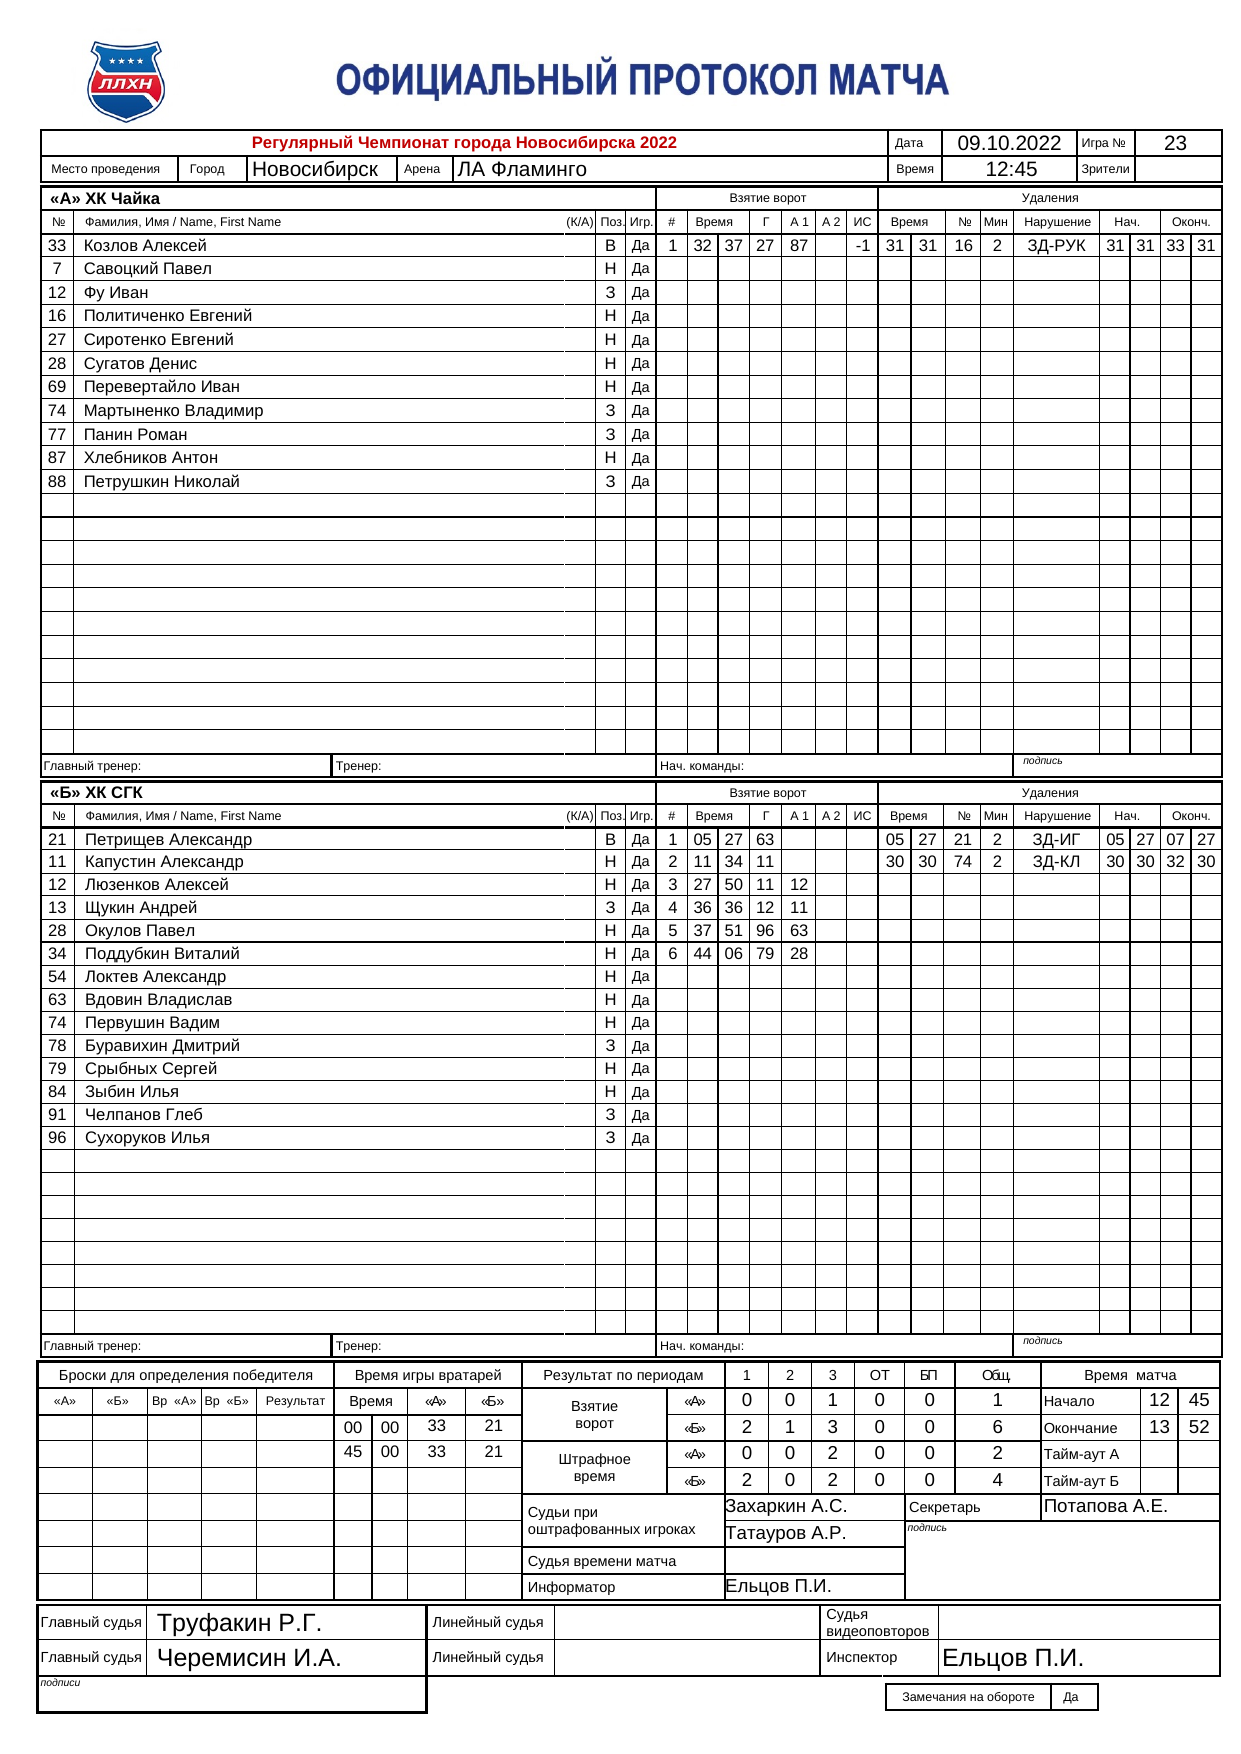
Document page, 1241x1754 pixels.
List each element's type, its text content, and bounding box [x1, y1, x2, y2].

table_cell Нач. команды: [657, 755, 1012, 776]
table_cell Главный судья [39, 1606, 146, 1639]
table_cell [981, 966, 1013, 987]
table_cell Зрители [1078, 157, 1134, 181]
table_cell [750, 730, 781, 753]
table_cell [1192, 257, 1221, 280]
table_cell [39, 1521, 92, 1546]
table_cell [1161, 943, 1190, 964]
table_cell [335, 1521, 371, 1546]
table_cell [816, 989, 846, 1011]
table_cell Черемисин И.А. [147, 1640, 425, 1675]
table_cell [944, 1012, 980, 1033]
table_cell Мин [981, 805, 1013, 826]
table_cell З [596, 281, 625, 303]
table_cell [408, 1494, 465, 1520]
table_cell [912, 305, 945, 327]
table_cell [257, 1547, 333, 1573]
table_cell [657, 305, 687, 327]
table_cell [981, 281, 1013, 303]
table_cell [782, 281, 815, 303]
table_cell [1131, 541, 1160, 564]
table_header Да [1052, 1685, 1097, 1709]
table_header 3 [812, 1363, 854, 1387]
table_cell 05 [1100, 829, 1129, 849]
table_cell [816, 1288, 846, 1310]
table_cell [1131, 281, 1160, 303]
table_cell Да [626, 328, 655, 351]
table_cell [148, 1441, 201, 1467]
table_cell 30 [1131, 850, 1160, 872]
table_cell [688, 683, 717, 706]
table_cell [596, 1150, 625, 1172]
table_cell [946, 376, 980, 398]
table_cell [657, 376, 687, 398]
table_cell [944, 896, 980, 918]
table_cell [879, 1288, 910, 1310]
table_cell Да [626, 281, 655, 303]
table_cell [1131, 707, 1160, 729]
table_cell 13 [42, 896, 74, 918]
table_cell [816, 730, 846, 753]
table_cell [719, 612, 749, 634]
table_cell 33 [1161, 235, 1190, 256]
table_cell [42, 707, 73, 729]
table_cell [688, 376, 717, 398]
table_cell [879, 730, 910, 753]
table_cell [626, 565, 655, 587]
table_cell [657, 446, 687, 469]
table_cell [596, 1173, 625, 1195]
table_cell [1100, 328, 1129, 351]
table_cell [1014, 470, 1099, 493]
table_cell [726, 1548, 904, 1573]
table_cell 33 [408, 1416, 465, 1440]
table_cell [75, 1265, 564, 1287]
table_cell [981, 352, 1013, 374]
table_cell [1014, 1288, 1099, 1310]
table_cell [688, 1219, 717, 1241]
table_cell [1014, 1104, 1099, 1126]
table_cell [1131, 1219, 1160, 1241]
table_cell [1192, 896, 1221, 918]
table_cell 2 [981, 829, 1013, 849]
table_cell [912, 612, 945, 634]
table_cell Результат [257, 1389, 333, 1413]
table_cell [1136, 157, 1221, 181]
table_cell [657, 541, 687, 564]
table_cell [657, 470, 687, 493]
table_cell Время [879, 211, 945, 233]
table_cell [42, 612, 73, 634]
table_cell [1131, 1173, 1160, 1195]
table_cell [847, 399, 877, 422]
table_cell Да [626, 352, 655, 374]
table_cell [719, 1311, 749, 1333]
table_cell [626, 1265, 655, 1287]
table_cell [148, 1468, 201, 1493]
table_cell [688, 565, 717, 587]
table_cell [1192, 943, 1221, 964]
table_cell [879, 943, 910, 964]
table_cell [1192, 1035, 1221, 1057]
table_cell [373, 1521, 407, 1546]
table_cell [657, 1288, 687, 1310]
table_cell [1100, 1242, 1129, 1264]
table_cell 3 [657, 874, 687, 895]
table_cell [1192, 707, 1221, 729]
table_cell [750, 1127, 781, 1149]
table_cell [93, 1494, 147, 1520]
table_cell [981, 730, 1013, 753]
table_cell [816, 328, 846, 351]
table_cell [1100, 1035, 1129, 1057]
table_cell [816, 874, 846, 895]
table_cell [879, 588, 910, 611]
table_cell 12:45 [943, 157, 1076, 181]
table_cell Поз. [596, 805, 625, 826]
table_cell [1192, 588, 1221, 611]
table_cell [944, 1265, 980, 1287]
table_cell Зыбин Илья [75, 1081, 564, 1103]
table_cell [657, 683, 687, 706]
table_cell [1014, 1127, 1099, 1149]
table_cell [1192, 636, 1221, 658]
table_cell [1161, 446, 1190, 469]
table_cell [782, 399, 815, 422]
table_cell [1131, 376, 1160, 398]
table_cell [657, 1265, 687, 1287]
table_cell [816, 1219, 846, 1241]
table_cell [782, 1288, 815, 1310]
table_cell 21 [466, 1441, 521, 1467]
table_cell [688, 989, 717, 1011]
table_cell [719, 989, 749, 1011]
table_cell [750, 281, 781, 303]
table_cell [626, 518, 655, 540]
table_cell [1014, 305, 1099, 327]
table_cell [1131, 1058, 1160, 1079]
table_cell 0 [855, 1442, 904, 1467]
table_cell [1192, 1127, 1221, 1149]
table_cell [719, 966, 749, 987]
table_cell [750, 588, 781, 611]
table_header Игра № [1078, 131, 1134, 155]
table_cell [626, 1311, 655, 1333]
table_cell Вр «Б» [202, 1389, 256, 1413]
table_cell [565, 966, 595, 987]
table_cell [912, 376, 945, 398]
table_cell [565, 1173, 595, 1195]
table_cell [335, 1547, 371, 1573]
table_cell [912, 1127, 943, 1149]
table_cell (К/А) [565, 211, 595, 233]
table_cell [912, 541, 945, 564]
table_header Броски для определения победителя [39, 1363, 333, 1387]
table_cell 2 [981, 850, 1013, 872]
table_cell [75, 1150, 564, 1172]
table_cell 31 [1100, 235, 1129, 256]
table_cell [816, 1196, 846, 1218]
table_cell 0 [905, 1415, 954, 1440]
table_cell 11 [750, 874, 781, 895]
table_cell [1131, 257, 1160, 280]
table_cell [565, 1127, 595, 1149]
table_cell [1179, 1468, 1219, 1493]
table_cell 33 [408, 1441, 465, 1467]
table_cell [750, 541, 781, 564]
table_cell [816, 352, 846, 374]
table_cell [719, 328, 749, 351]
table_cell [1161, 423, 1190, 445]
table_cell [626, 1242, 655, 1264]
table_cell [847, 1219, 877, 1241]
table_cell [688, 1127, 717, 1149]
table_cell [847, 305, 877, 327]
table_cell [719, 352, 749, 374]
table_cell [879, 494, 910, 516]
table_cell 44 [688, 943, 717, 964]
table_cell [719, 730, 749, 753]
table_cell 16 [42, 305, 73, 327]
table_cell [981, 612, 1013, 634]
table_cell [565, 1104, 595, 1126]
table_cell [1131, 1035, 1160, 1057]
table_cell [1100, 376, 1129, 398]
table_cell 0 [855, 1389, 904, 1413]
table_cell А 2 [816, 211, 846, 233]
table_cell [1161, 1173, 1190, 1195]
table_cell [816, 588, 846, 611]
table_cell [657, 1058, 687, 1079]
table_cell [1014, 1035, 1099, 1057]
table_cell Тайм-аут А [1042, 1441, 1140, 1467]
table_cell [74, 636, 564, 658]
table_cell [879, 966, 910, 987]
table_cell [657, 1242, 687, 1264]
table_cell [750, 352, 781, 374]
table_cell [847, 1104, 877, 1126]
table_cell [565, 328, 595, 351]
table_cell [1192, 494, 1221, 516]
table_cell [879, 989, 910, 1011]
table_cell 0 [769, 1442, 811, 1467]
table_cell 88 [42, 470, 73, 493]
table_cell [912, 518, 945, 540]
table_cell З [596, 1127, 625, 1149]
table_cell [782, 1104, 815, 1126]
table_cell «Б» [668, 1415, 724, 1440]
table_cell [750, 494, 781, 516]
table_cell [912, 920, 943, 941]
table_cell Н [596, 257, 625, 280]
table_cell [912, 1058, 943, 1079]
table_cell «А» [668, 1389, 724, 1413]
table_cell [596, 707, 625, 729]
table_cell [944, 874, 980, 895]
table_cell [93, 1441, 147, 1467]
table_header Время игры вратарей [335, 1363, 521, 1387]
table_cell 7 [42, 257, 73, 280]
table_cell [816, 850, 846, 872]
table_cell В [596, 235, 625, 256]
table_cell [74, 588, 564, 611]
table_cell [944, 1150, 980, 1172]
table_cell [946, 305, 980, 327]
table_cell Люзенков Алексей [75, 874, 564, 895]
table_cell [408, 1468, 465, 1493]
table_cell [1100, 352, 1129, 374]
table_cell [657, 494, 687, 516]
table_cell [1131, 1012, 1160, 1033]
table_cell [912, 943, 943, 964]
table_cell [944, 966, 980, 987]
table_cell [1014, 636, 1099, 658]
table_cell [946, 399, 980, 422]
table_cell [981, 328, 1013, 351]
table_cell [626, 1173, 655, 1195]
table_cell Вдовин Владислав [75, 989, 564, 1011]
table_cell [981, 636, 1013, 658]
table_cell Ельцов П.И. [939, 1640, 1219, 1675]
table_cell [1161, 1058, 1190, 1079]
table_cell [257, 1468, 333, 1493]
table_cell [74, 541, 564, 564]
table_cell [1131, 1196, 1160, 1218]
table_cell [688, 1311, 717, 1333]
table_cell [1100, 1265, 1129, 1287]
table_cell [257, 1521, 333, 1546]
table_cell [946, 494, 980, 516]
table_cell Да [626, 989, 655, 1011]
table_cell Буравихин Дмитрий [75, 1035, 564, 1057]
table_cell Мин [981, 211, 1013, 233]
table_header 09.10.2022 [943, 131, 1076, 155]
table_cell [657, 328, 687, 351]
table_cell [466, 1494, 521, 1520]
table_cell 12 [1141, 1389, 1177, 1413]
table_cell [1014, 1311, 1099, 1333]
table_cell [946, 281, 980, 303]
table_cell 27 [688, 874, 717, 895]
table_cell [912, 874, 943, 895]
table_cell «А» [408, 1389, 465, 1413]
table_cell [688, 1265, 717, 1287]
table_cell [1014, 1219, 1099, 1241]
table_cell Козлов Алексей [74, 235, 564, 256]
table_header Общ. [956, 1363, 1040, 1387]
table_cell [782, 730, 815, 753]
table_cell 11 [782, 896, 815, 918]
table_cell [981, 1265, 1013, 1287]
table_cell Хлебников Антон [74, 446, 564, 469]
table_cell Да [626, 1104, 655, 1126]
table_cell Да [626, 943, 655, 964]
table_cell [1131, 328, 1160, 351]
table_cell [816, 920, 846, 941]
table_cell [1192, 1150, 1221, 1172]
table_cell [719, 423, 749, 445]
table_cell Фамилия, Имя / Name, First Name [75, 805, 565, 826]
table_cell [847, 352, 877, 374]
table_cell Да [626, 966, 655, 987]
table_cell [565, 707, 595, 729]
table_cell подпись [1014, 755, 1221, 776]
table_cell [847, 896, 877, 918]
table_cell [1014, 376, 1099, 398]
table_cell [946, 730, 980, 753]
table_cell [1161, 896, 1190, 918]
table_cell [847, 920, 877, 941]
table_cell [782, 376, 815, 398]
table_cell Татауров А.Р. [726, 1521, 904, 1546]
table_cell [42, 1311, 74, 1333]
table_cell [847, 989, 877, 1011]
table_cell [1161, 352, 1190, 374]
table_cell [750, 966, 781, 987]
table_cell [1100, 494, 1129, 516]
table_cell [74, 518, 564, 540]
table_cell [782, 1219, 815, 1241]
table_cell [565, 730, 595, 753]
table_cell [657, 1081, 687, 1103]
table_cell [466, 1574, 521, 1599]
table_cell [1100, 1058, 1129, 1079]
table_cell [565, 850, 595, 872]
table_cell [1014, 399, 1099, 422]
table_cell Да [626, 829, 655, 849]
table_cell [596, 1311, 625, 1333]
table_cell [657, 423, 687, 445]
table_cell [42, 1173, 74, 1195]
table_cell [719, 1242, 749, 1264]
table_cell [202, 1416, 256, 1440]
table_cell З [596, 1104, 625, 1126]
table_cell [750, 470, 781, 493]
table_cell [1014, 612, 1099, 634]
table_cell [428, 1677, 882, 1711]
table_cell [688, 730, 717, 753]
table_cell [750, 328, 781, 351]
table_cell [688, 588, 717, 611]
table_cell [1131, 1265, 1160, 1287]
table_cell [750, 707, 781, 729]
table_cell [912, 1035, 943, 1057]
table_cell Да [626, 920, 655, 941]
table_cell [1100, 1196, 1129, 1218]
table_cell [565, 1196, 595, 1218]
table_cell [1192, 1104, 1221, 1126]
table_cell [981, 399, 1013, 422]
table_cell [981, 423, 1013, 445]
table_cell 21 [466, 1416, 521, 1440]
table_cell 0 [905, 1442, 954, 1467]
table_cell [1161, 328, 1190, 351]
table_cell Оконч. [1161, 805, 1221, 826]
table_cell [912, 683, 945, 706]
table_cell [555, 1606, 819, 1639]
table_cell 27 [750, 235, 781, 256]
table_cell [981, 1104, 1013, 1126]
table_cell [408, 1574, 465, 1599]
table_cell Н [596, 1081, 625, 1103]
table_cell Время [335, 1389, 407, 1413]
table_cell [74, 494, 564, 516]
table_cell [750, 518, 781, 540]
table_cell [782, 989, 815, 1011]
table_cell [626, 1288, 655, 1310]
table_cell [657, 636, 687, 658]
table_cell [1192, 989, 1221, 1011]
table_cell [750, 1173, 781, 1195]
table_cell [626, 707, 655, 729]
table_cell Н [596, 446, 625, 469]
table_cell [719, 683, 749, 706]
table_cell 87 [42, 446, 73, 469]
table_cell [912, 257, 945, 280]
table_cell [981, 1127, 1013, 1149]
table_cell [1100, 1012, 1129, 1033]
table_cell [782, 683, 815, 706]
table_cell [42, 659, 73, 682]
table_cell [912, 1173, 943, 1195]
table_cell [981, 1219, 1013, 1241]
table_cell Н [596, 1012, 625, 1033]
table_cell [1161, 874, 1190, 895]
table_cell Линейный судья [428, 1606, 554, 1639]
table_cell [688, 659, 717, 682]
table_cell [847, 423, 877, 445]
table_cell [373, 1468, 407, 1493]
table_cell Да [626, 470, 655, 493]
table_cell [1192, 659, 1221, 682]
table_cell [1131, 305, 1160, 327]
table_cell Да [626, 896, 655, 918]
table_cell [847, 730, 877, 753]
table_cell [688, 423, 717, 445]
table_cell 69 [42, 376, 73, 398]
table_cell [944, 920, 980, 941]
table_cell [39, 1547, 92, 1573]
table_cell [912, 352, 945, 374]
table_cell [565, 829, 595, 849]
table_cell подписи [39, 1677, 425, 1711]
table_cell [981, 446, 1013, 469]
table_cell [981, 1012, 1013, 1033]
table_cell 28 [782, 943, 815, 964]
table_cell [816, 235, 846, 256]
table_cell [42, 565, 73, 587]
table_cell «А» [39, 1389, 92, 1413]
table_cell [719, 1058, 749, 1079]
table_cell [879, 352, 910, 374]
table_cell [1192, 518, 1221, 540]
table_cell [1100, 659, 1129, 682]
table_cell [981, 541, 1013, 564]
table_cell [816, 257, 846, 280]
table_cell [1131, 730, 1160, 753]
table_cell Поддубкин Виталий [75, 943, 564, 964]
table_cell 96 [750, 920, 781, 941]
table_cell 63 [42, 989, 74, 1011]
table_cell [981, 707, 1013, 729]
table_cell [782, 1173, 815, 1195]
table_cell [750, 612, 781, 634]
table_cell [981, 920, 1013, 941]
table_cell Капустин Александр [75, 850, 564, 872]
table_cell [657, 1150, 687, 1172]
table_cell Главный судья [39, 1640, 146, 1675]
table_cell [816, 1058, 846, 1079]
table_cell Главный тренер: [42, 755, 330, 776]
table_cell [816, 1081, 846, 1103]
table_cell [1131, 896, 1160, 918]
table_cell [1014, 328, 1099, 351]
table_cell [1014, 1012, 1099, 1033]
table_cell [596, 636, 625, 658]
table_cell [847, 943, 877, 964]
table_cell [879, 257, 910, 280]
table_cell [1100, 1081, 1129, 1103]
table_cell Фамилия, Имя / Name, First Name [74, 211, 565, 233]
table_cell [565, 376, 595, 398]
table_cell Игр. [626, 805, 655, 826]
table_cell 0 [855, 1468, 904, 1493]
table_cell [816, 281, 846, 303]
table_cell 31 [1131, 235, 1160, 256]
table_cell [74, 683, 564, 706]
table_cell [1100, 920, 1129, 941]
table_cell [782, 1012, 815, 1033]
table_cell [944, 989, 980, 1011]
table_cell [335, 1574, 371, 1599]
table_cell [1100, 1104, 1129, 1126]
table_cell [782, 1127, 815, 1149]
table_cell Нач. команды: [657, 1335, 1012, 1356]
table_cell [1014, 257, 1099, 280]
table_cell Н [596, 989, 625, 1011]
table_cell [719, 446, 749, 469]
table_cell Окулов Павел [75, 920, 564, 941]
table_cell Вр «А» [148, 1389, 201, 1413]
table_cell [657, 352, 687, 374]
table_cell [1161, 730, 1190, 753]
table_cell 4 [956, 1468, 1040, 1493]
table_cell [912, 1104, 943, 1126]
table_cell [657, 612, 687, 634]
table_cell [596, 730, 625, 753]
table_cell [565, 494, 595, 516]
table_cell [847, 1035, 877, 1057]
table_cell [944, 1127, 980, 1149]
table_cell [1100, 565, 1129, 587]
table_cell [816, 1012, 846, 1033]
table_cell [944, 1288, 980, 1310]
table_cell [816, 494, 846, 516]
table_cell 2 [812, 1442, 854, 1467]
table_header ОТ [855, 1363, 904, 1387]
table_cell 05 [688, 829, 717, 849]
table_cell [816, 707, 846, 729]
table_cell 27 [1192, 829, 1221, 849]
table_cell [202, 1468, 256, 1493]
table_cell [750, 636, 781, 658]
table_cell Тренер: [333, 755, 655, 776]
table_cell [466, 1521, 521, 1546]
table_cell [565, 896, 595, 918]
table_cell [1131, 1104, 1160, 1126]
table_cell З [596, 896, 625, 918]
table_cell Да [626, 1081, 655, 1103]
table_cell [42, 1288, 74, 1310]
table_cell Да [626, 1127, 655, 1149]
table_cell [879, 1127, 910, 1149]
table_cell [596, 588, 625, 611]
table_cell [1014, 874, 1099, 895]
table_cell [565, 446, 595, 469]
table_cell [1192, 399, 1221, 422]
table_cell Судьи при оштрафованных игроках [523, 1495, 724, 1546]
table_cell [1161, 989, 1190, 1011]
table_cell [879, 896, 910, 918]
table_cell 1 [657, 235, 687, 256]
table_cell 87 [782, 235, 815, 256]
table_cell [719, 376, 749, 398]
table_cell [1100, 1311, 1129, 1333]
table_cell [782, 636, 815, 658]
table_cell [1192, 966, 1221, 987]
table_cell [408, 1521, 465, 1546]
table_header Удаления [879, 188, 1221, 209]
table_cell [565, 1242, 595, 1264]
table_cell [1131, 989, 1160, 1011]
table_cell [750, 1150, 781, 1172]
table_cell [688, 1173, 717, 1195]
table_cell [719, 1081, 749, 1103]
table_cell [981, 1035, 1013, 1057]
table_cell [816, 612, 846, 634]
table_cell № [946, 211, 980, 233]
table_cell [373, 1494, 407, 1520]
table_cell 74 [42, 1012, 74, 1033]
table_cell [148, 1416, 201, 1440]
table_cell [750, 565, 781, 587]
table_cell «А» [668, 1442, 724, 1467]
table_cell [946, 352, 980, 374]
table_cell ИС [847, 211, 877, 233]
table_cell [750, 683, 781, 706]
table_cell [719, 1265, 749, 1287]
table_cell Нарушение [1014, 211, 1099, 233]
table_cell [565, 1058, 595, 1079]
table_cell Локтев Александр [75, 966, 564, 987]
table_cell Да [626, 446, 655, 469]
table_cell Сиротенко Евгений [74, 328, 564, 351]
table_cell [1161, 612, 1190, 634]
table_cell [42, 1150, 74, 1172]
table_cell [944, 1196, 980, 1218]
table_cell [719, 305, 749, 327]
table_cell [847, 1288, 877, 1310]
table_cell 79 [42, 1058, 74, 1079]
table_cell [565, 636, 595, 658]
table_cell [373, 1547, 407, 1573]
table_cell [1192, 328, 1221, 351]
table_cell [565, 470, 595, 493]
table_cell # [657, 211, 687, 233]
table_cell [847, 494, 877, 516]
table_cell Н [596, 376, 625, 398]
table_cell [847, 966, 877, 987]
table_cell 07 [1161, 829, 1190, 849]
table_cell Захаркин А.С. [726, 1495, 904, 1520]
table_cell [1161, 470, 1190, 493]
table_cell [1014, 588, 1099, 611]
table_cell [719, 257, 749, 280]
table_cell [912, 588, 945, 611]
table_cell [782, 494, 815, 516]
table_cell [816, 1265, 846, 1287]
table_cell [1100, 423, 1129, 445]
table_cell [1161, 257, 1190, 280]
table_cell [816, 1104, 846, 1126]
table_cell [1161, 588, 1190, 611]
table_cell [816, 1311, 846, 1333]
table_cell [335, 1468, 371, 1493]
table_cell [1192, 565, 1221, 587]
table_cell З [596, 1035, 625, 1057]
table_cell 63 [750, 829, 781, 849]
table_cell [1131, 518, 1160, 540]
table_cell [879, 1150, 910, 1172]
table_cell [981, 1173, 1013, 1195]
table_cell 34 [719, 850, 749, 872]
table_cell [1100, 943, 1129, 964]
table_cell [912, 636, 945, 658]
table_cell [750, 305, 781, 327]
table_cell [816, 446, 846, 469]
table_cell № [944, 805, 980, 826]
table_cell [816, 1242, 846, 1264]
table_header «Б» ХК СГК [42, 783, 655, 803]
table_cell [657, 399, 687, 422]
table_cell [981, 1196, 1013, 1218]
table_cell [1014, 659, 1099, 682]
table_cell [782, 446, 815, 469]
table_cell [1161, 1104, 1190, 1126]
table_cell [847, 1173, 877, 1195]
table_cell [1014, 446, 1099, 469]
table_cell [1131, 423, 1160, 445]
table_cell [657, 989, 687, 1011]
table_cell [912, 423, 945, 445]
table_cell 51 [719, 920, 749, 941]
table_cell [688, 1058, 717, 1079]
table_cell [816, 1173, 846, 1195]
table_cell [1161, 518, 1190, 540]
table_cell [1014, 896, 1099, 918]
table_cell [626, 1196, 655, 1218]
table_cell [1100, 730, 1129, 753]
table_cell [1192, 352, 1221, 374]
table_cell [782, 1265, 815, 1287]
table_cell 84 [42, 1081, 74, 1103]
table_cell [1131, 565, 1160, 587]
table_cell [596, 612, 625, 634]
table_cell Ельцов П.И. [726, 1575, 904, 1599]
table_cell [93, 1468, 147, 1493]
table_cell [202, 1521, 256, 1546]
table_cell [912, 1150, 943, 1172]
table_cell [1192, 470, 1221, 493]
table_cell [555, 1640, 819, 1675]
table_cell [688, 470, 717, 493]
table_cell [981, 588, 1013, 611]
table_cell [688, 305, 717, 327]
table_cell [782, 518, 815, 540]
table_header 2 [769, 1363, 811, 1387]
table_cell Нач. [1100, 805, 1160, 826]
table_cell [879, 541, 910, 564]
table_cell [657, 1104, 687, 1126]
table_cell Да [626, 874, 655, 895]
table_cell Н [596, 920, 625, 941]
table_cell [626, 730, 655, 753]
table_cell [782, 850, 815, 872]
table_cell [816, 1127, 846, 1149]
table_cell [148, 1494, 201, 1520]
table_cell [1161, 1035, 1190, 1057]
table_cell [1192, 730, 1221, 753]
table_cell [750, 1288, 781, 1310]
table_cell [847, 1196, 877, 1218]
table_cell [879, 1035, 910, 1057]
table_cell [879, 1242, 910, 1264]
table_cell Н [596, 305, 625, 327]
table_cell [912, 707, 945, 729]
table_cell [657, 281, 687, 303]
table_cell [74, 730, 564, 753]
table_cell [946, 541, 980, 564]
table_cell [42, 1219, 74, 1241]
table_cell [719, 565, 749, 587]
table_cell [688, 352, 717, 374]
table_cell [42, 494, 73, 516]
table_cell [1100, 257, 1129, 280]
table_cell [148, 1547, 201, 1573]
table_header Взятие ворот [657, 783, 877, 803]
table_cell [944, 1104, 980, 1126]
table_cell [879, 1219, 910, 1241]
table_cell [688, 1196, 717, 1218]
table_header Результат по периодам [523, 1363, 724, 1387]
table_cell [816, 399, 846, 422]
table_cell Да [626, 376, 655, 398]
table_cell [657, 1127, 687, 1149]
table_cell [42, 588, 73, 611]
table_cell 1 [769, 1415, 811, 1440]
table_cell 32 [1161, 850, 1190, 872]
table_cell [1192, 874, 1221, 895]
table_cell [626, 683, 655, 706]
table_cell [565, 1035, 595, 1057]
table_cell [565, 565, 595, 587]
table_cell Г [750, 211, 781, 233]
table_cell [257, 1416, 333, 1440]
table_cell 45 [1179, 1389, 1219, 1413]
table_cell [626, 636, 655, 658]
table_cell [847, 1311, 877, 1333]
table_cell [981, 896, 1013, 918]
table_cell [1100, 470, 1129, 493]
table_cell [1131, 683, 1160, 706]
table_cell [816, 305, 846, 327]
table_cell [847, 565, 877, 587]
table_cell [1014, 966, 1099, 987]
table_cell [782, 1311, 815, 1333]
table_cell [719, 1150, 749, 1172]
table_cell [1161, 1311, 1190, 1333]
table_cell [202, 1441, 256, 1467]
table_cell [75, 1242, 564, 1264]
table_cell [946, 707, 980, 729]
table_cell 27 [42, 328, 73, 351]
table_cell [879, 1173, 910, 1195]
table_cell [1161, 683, 1190, 706]
table_cell [1161, 565, 1190, 587]
table_cell [1161, 281, 1190, 303]
table_cell 16 [946, 235, 980, 256]
table_cell 32 [688, 235, 717, 256]
table_cell [879, 470, 910, 493]
table_header Регулярный Чемпионат города Новосибирска 2022 [42, 131, 887, 155]
table_cell Н [596, 1058, 625, 1079]
table_cell [847, 707, 877, 729]
table_cell [1192, 1219, 1221, 1241]
table_cell 78 [42, 1035, 74, 1057]
table_cell [944, 1058, 980, 1079]
table_cell [946, 683, 980, 706]
table_cell 63 [782, 920, 815, 941]
table_cell Да [626, 399, 655, 422]
table_cell 2 [956, 1442, 1040, 1467]
table_cell [879, 683, 910, 706]
table_cell [847, 659, 877, 682]
table_cell [981, 1288, 1013, 1310]
table_cell 54 [42, 966, 74, 987]
table_cell 00 [373, 1416, 407, 1440]
table_cell 0 [769, 1389, 811, 1413]
table_cell 30 [1100, 850, 1129, 872]
table_cell [946, 257, 980, 280]
table_cell [719, 541, 749, 564]
table_cell [981, 494, 1013, 516]
table_cell 74 [42, 399, 73, 422]
table_cell [1014, 1196, 1099, 1218]
table_cell [466, 1547, 521, 1573]
table_cell [719, 399, 749, 422]
table_cell [944, 1081, 980, 1103]
table_cell Фу Иван [74, 281, 564, 303]
table_cell 05 [879, 829, 910, 849]
table_cell [1192, 1081, 1221, 1103]
table_cell [847, 1081, 877, 1103]
table_cell [657, 966, 687, 987]
table_cell [657, 1035, 687, 1057]
table_cell 11 [688, 850, 717, 872]
table_cell [1161, 494, 1190, 516]
table_cell [1161, 966, 1190, 987]
table_cell [42, 1242, 74, 1264]
table_cell 0 [905, 1389, 954, 1413]
table_cell Сугатов Денис [74, 352, 564, 374]
table_cell [750, 1311, 781, 1333]
table_cell [750, 1265, 781, 1287]
table_cell [1100, 1173, 1129, 1195]
table_cell [981, 376, 1013, 398]
table_cell Панин Роман [74, 423, 564, 445]
table_cell № [42, 805, 74, 826]
table_cell подпись [906, 1522, 1219, 1599]
table_cell Н [596, 850, 625, 872]
table_cell 37 [688, 920, 717, 941]
table_cell Инспектор [821, 1640, 938, 1675]
table_cell [719, 1127, 749, 1149]
table_cell [946, 470, 980, 493]
table_cell [782, 1058, 815, 1079]
table_cell [373, 1574, 407, 1599]
table_cell [688, 636, 717, 658]
table_cell [816, 966, 846, 987]
table_cell [596, 1242, 625, 1264]
table_cell Да [626, 1058, 655, 1079]
table_cell [42, 636, 73, 658]
table_cell [816, 518, 846, 540]
table_cell [1161, 376, 1190, 398]
table_cell -1 [847, 235, 877, 256]
table_cell [944, 1035, 980, 1057]
table_cell Потапова А.Е. [1042, 1495, 1219, 1520]
table_cell подпись [1014, 1335, 1221, 1356]
table_cell [1131, 1288, 1160, 1310]
table_cell 1 [657, 829, 687, 849]
table_cell [657, 1173, 687, 1195]
table_cell 12 [42, 281, 73, 303]
table_cell [1100, 446, 1129, 469]
table_cell Секретарь [906, 1495, 1040, 1520]
table_cell [1192, 446, 1221, 469]
table_header «А» ХК Чайка [42, 188, 655, 209]
table_cell Взятие ворот [523, 1389, 666, 1440]
table_cell Новосибирск [248, 157, 396, 181]
table_cell [1192, 423, 1221, 445]
table_cell [719, 659, 749, 682]
table_cell [981, 1311, 1013, 1333]
table_cell [1161, 659, 1190, 682]
table_cell Время [879, 805, 943, 826]
table_cell [565, 1219, 595, 1241]
table_cell [688, 494, 717, 516]
table_cell [847, 829, 877, 849]
table_cell [688, 707, 717, 729]
table_cell Сухоруков Илья [75, 1127, 564, 1149]
table_cell [688, 612, 717, 634]
table_cell 12 [750, 896, 781, 918]
table_cell [912, 1311, 943, 1333]
table_cell [879, 1081, 910, 1103]
table_cell [750, 1058, 781, 1079]
table_header БП [905, 1363, 954, 1387]
table_cell [1100, 896, 1129, 918]
table_cell [1014, 565, 1099, 587]
table_cell [944, 1242, 980, 1264]
table_cell [816, 376, 846, 398]
table_cell [74, 659, 564, 682]
table_cell Время [688, 805, 749, 826]
table_cell [912, 989, 943, 1011]
table_cell [565, 257, 595, 280]
table_cell ЛА Фламинго [454, 157, 887, 181]
table_cell Н [596, 352, 625, 374]
table_cell 74 [944, 850, 980, 872]
table_cell [1131, 920, 1160, 941]
table_cell [565, 1288, 595, 1310]
table_header Замечания на обороте [887, 1685, 1050, 1709]
table_cell [1141, 1441, 1177, 1467]
table_cell [1131, 399, 1160, 422]
table_cell [981, 943, 1013, 964]
table_cell [1100, 1150, 1129, 1172]
table_cell [257, 1494, 333, 1520]
table_cell Савоцкий Павел [74, 257, 564, 280]
table_cell [883, 1677, 1220, 1681]
table_cell [1014, 1150, 1099, 1172]
table_cell [1131, 1242, 1160, 1264]
table_cell [1141, 1468, 1177, 1493]
table_cell [1131, 966, 1160, 987]
table_cell Оконч. [1161, 211, 1221, 233]
table_cell [782, 1196, 815, 1218]
table_cell [981, 989, 1013, 1011]
table_cell [565, 1311, 595, 1333]
table_cell [981, 518, 1013, 540]
table_cell [1100, 1219, 1129, 1241]
table_cell [879, 423, 910, 445]
table_cell [1131, 1127, 1160, 1149]
table_cell [946, 659, 980, 682]
table_cell [1161, 1196, 1190, 1218]
table_cell [750, 1104, 781, 1126]
table_cell Нарушение [1014, 805, 1099, 826]
table_cell 79 [750, 943, 781, 964]
table_cell 27 [1131, 829, 1160, 849]
table_cell 13 [1141, 1415, 1177, 1440]
table_cell [688, 328, 717, 351]
table_cell [148, 1574, 201, 1599]
table_cell [847, 612, 877, 634]
table_cell [408, 1547, 465, 1573]
table_cell [565, 399, 595, 422]
table_cell [879, 1012, 910, 1033]
table_cell [1161, 1265, 1190, 1287]
table_cell [981, 874, 1013, 895]
table_cell Время [889, 157, 941, 181]
table_cell [847, 1058, 877, 1079]
table_cell [750, 1035, 781, 1057]
table_cell [688, 1012, 717, 1033]
table_cell [596, 659, 625, 682]
table_cell 28 [42, 920, 74, 941]
table_cell [912, 399, 945, 422]
table_cell [93, 1547, 147, 1573]
table_cell [1161, 1081, 1190, 1103]
table_cell [596, 1288, 625, 1310]
table_cell [596, 683, 625, 706]
table_cell [39, 1494, 92, 1520]
table_cell [782, 541, 815, 564]
table_cell [688, 281, 717, 303]
table_cell [946, 612, 980, 634]
table_cell З [596, 470, 625, 493]
table_cell А 1 [782, 211, 815, 233]
table_cell 2 [726, 1468, 768, 1493]
table_cell [782, 470, 815, 493]
table_cell [912, 1081, 943, 1103]
table_cell Да [626, 423, 655, 445]
table_cell [782, 1242, 815, 1264]
table_cell 21 [944, 829, 980, 849]
table_cell [257, 1574, 333, 1599]
table_cell [944, 1311, 980, 1333]
table_cell [912, 446, 945, 469]
table_cell [847, 257, 877, 280]
table_cell [847, 446, 877, 469]
table_cell [719, 518, 749, 540]
table_cell [847, 850, 877, 872]
table_cell [688, 446, 717, 469]
table_cell [1100, 1127, 1129, 1149]
table_cell [39, 1416, 92, 1440]
table_cell [1192, 683, 1221, 706]
table_cell [782, 565, 815, 587]
table_cell [719, 281, 749, 303]
table_cell [879, 1058, 910, 1079]
table_cell [1100, 612, 1129, 634]
table_cell [202, 1547, 256, 1573]
table_cell [1131, 1311, 1160, 1333]
table_cell [847, 1127, 877, 1149]
table_cell [879, 281, 910, 303]
table_cell 31 [879, 235, 910, 256]
table_cell «Б » [466, 1389, 521, 1413]
table_cell № [42, 211, 73, 233]
table_cell [879, 659, 910, 682]
table_cell 2 [657, 850, 687, 872]
table_cell [202, 1494, 256, 1520]
table_cell Штрафное время [523, 1442, 666, 1493]
table_cell [879, 707, 910, 729]
table_cell 2 [726, 1415, 768, 1440]
table_cell [847, 328, 877, 351]
table_cell [1161, 1288, 1190, 1310]
table_cell [981, 1150, 1013, 1172]
table_cell [816, 659, 846, 682]
table_cell [42, 541, 73, 564]
table_cell Да [626, 257, 655, 280]
table_cell 37 [719, 235, 749, 256]
table_cell Да [626, 850, 655, 872]
table_cell 00 [335, 1416, 371, 1440]
table_cell [1131, 943, 1160, 964]
table_cell Да [626, 235, 655, 256]
table_cell [657, 1196, 687, 1218]
table_cell [1014, 683, 1099, 706]
table_cell [816, 565, 846, 587]
table_cell [688, 1288, 717, 1310]
table_cell [42, 518, 73, 540]
table_cell [688, 518, 717, 540]
table_cell 2 [812, 1468, 854, 1493]
table_cell [93, 1574, 147, 1599]
table_cell [1014, 1265, 1099, 1287]
table_cell Труфакин Р.Г. [147, 1606, 425, 1639]
table_cell [1100, 399, 1129, 422]
table_cell [912, 1219, 943, 1241]
table_cell [782, 588, 815, 611]
table_cell ЗД-ИГ [1014, 829, 1099, 849]
table_cell [816, 896, 846, 918]
table_cell [1014, 730, 1099, 753]
table_cell [75, 1219, 564, 1241]
table_cell Главный тренер: [42, 1335, 330, 1356]
table_cell [1100, 541, 1129, 564]
table_cell [1014, 1081, 1099, 1103]
table_cell 52 [1179, 1415, 1219, 1440]
table_cell [1161, 399, 1190, 422]
table_cell [688, 966, 717, 987]
table_cell [565, 874, 595, 895]
table_cell [565, 235, 595, 256]
table_cell [1161, 1150, 1190, 1172]
table_cell [1100, 966, 1129, 987]
table_cell [879, 636, 910, 658]
table_cell Судья видеоповторов [821, 1606, 938, 1639]
table_cell ИС [847, 805, 877, 826]
table_cell «Б» [93, 1389, 147, 1413]
table_cell [1161, 1012, 1190, 1033]
table_cell [42, 683, 73, 706]
table_cell [816, 683, 846, 706]
table_cell 0 [905, 1468, 954, 1493]
table_cell (К/А) [565, 805, 595, 826]
table_cell [1014, 494, 1099, 516]
table_cell [944, 943, 980, 964]
table_cell [1100, 518, 1129, 540]
table_cell [816, 541, 846, 564]
table_header 1 [726, 1363, 768, 1387]
table_cell [1014, 1058, 1099, 1079]
table_cell [879, 399, 910, 422]
table_cell [912, 1012, 943, 1033]
table_cell [1161, 920, 1190, 941]
table_cell [750, 1196, 781, 1218]
table_cell [946, 328, 980, 351]
table_cell 1 [956, 1389, 1040, 1413]
table_cell [1192, 1265, 1221, 1287]
table_cell [688, 1035, 717, 1057]
table_cell [1192, 305, 1221, 327]
table_cell 11 [42, 850, 74, 872]
table_cell [1014, 989, 1099, 1011]
table_cell [719, 707, 749, 729]
table_cell [565, 588, 595, 611]
table_cell [93, 1521, 147, 1546]
table_cell [596, 1219, 625, 1241]
table_cell Информатор [523, 1575, 724, 1599]
table_cell З [596, 399, 625, 422]
table_cell [688, 399, 717, 422]
table_cell [596, 541, 625, 564]
table_cell 77 [42, 423, 73, 445]
table_cell [912, 730, 945, 753]
table_cell 28 [42, 352, 73, 374]
table_cell [1192, 1058, 1221, 1079]
table_cell [1131, 588, 1160, 611]
table_cell [688, 257, 717, 280]
table_cell [816, 1150, 846, 1172]
table_cell [847, 874, 877, 895]
table_cell [719, 1219, 749, 1241]
table_cell [657, 588, 687, 611]
table_cell Нач. [1100, 211, 1160, 233]
table_cell Арена [398, 157, 452, 181]
table_cell 12 [782, 874, 815, 895]
table_cell [565, 518, 595, 540]
table_cell [981, 470, 1013, 493]
table_cell [1131, 494, 1160, 516]
table_cell 0 [726, 1389, 768, 1413]
table_cell [1161, 707, 1190, 729]
table_cell А 2 [816, 805, 846, 826]
table_cell [39, 1441, 92, 1467]
table_cell [816, 1035, 846, 1057]
table_cell [912, 1288, 943, 1310]
table_cell [688, 1104, 717, 1126]
table_cell [1100, 707, 1129, 729]
table_cell [1161, 305, 1190, 327]
table_cell [981, 683, 1013, 706]
table_cell [782, 328, 815, 351]
table_cell [750, 446, 781, 469]
table_cell [1161, 541, 1190, 564]
table_cell 11 [750, 850, 781, 872]
table_cell 96 [42, 1127, 74, 1149]
table_cell [847, 470, 877, 493]
table_cell # [657, 805, 687, 826]
table_cell ЗД-РУК [1014, 235, 1099, 256]
table_cell [1161, 1242, 1190, 1264]
table_cell [879, 612, 910, 634]
table_cell Петрищев Александр [75, 829, 564, 849]
table_cell [946, 636, 980, 658]
table_cell Линейный судья [428, 1640, 554, 1675]
table_cell [782, 707, 815, 729]
table_cell Окончание [1042, 1415, 1140, 1440]
table_cell [816, 423, 846, 445]
table_cell [1131, 636, 1160, 658]
table_cell [596, 494, 625, 516]
table_cell Срыбных Сергей [75, 1058, 564, 1079]
table_cell [750, 1219, 781, 1241]
table_cell [565, 612, 595, 634]
table_cell 06 [719, 943, 749, 964]
table_cell [1192, 612, 1221, 634]
table_cell [879, 1311, 910, 1333]
table_cell [565, 943, 595, 964]
table_cell 0 [726, 1442, 768, 1467]
table_cell [981, 1081, 1013, 1103]
table_cell [657, 518, 687, 540]
table_cell Поз. [596, 211, 625, 233]
table_cell [981, 257, 1013, 280]
table_cell [719, 1173, 749, 1195]
table_cell [257, 1441, 333, 1467]
table_cell [565, 1081, 595, 1103]
table_cell [750, 257, 781, 280]
table_cell [912, 966, 943, 987]
table_cell [626, 588, 655, 611]
table_cell 6 [657, 943, 687, 964]
table_cell [944, 1219, 980, 1241]
table_cell [719, 1196, 749, 1218]
table_cell Место проведения [42, 157, 177, 181]
table_cell [1161, 636, 1190, 658]
table_cell [782, 612, 815, 634]
table_cell [1014, 281, 1099, 303]
table_cell [1100, 305, 1129, 327]
table_cell 31 [912, 235, 945, 256]
table_cell [847, 683, 877, 706]
table_cell [879, 874, 910, 895]
table_cell [688, 1081, 717, 1103]
table_cell [719, 588, 749, 611]
table_cell [1161, 1219, 1190, 1241]
table_cell [565, 305, 595, 327]
table_cell [75, 1196, 564, 1218]
table_cell [1192, 541, 1221, 564]
table_cell [1100, 989, 1129, 1011]
table_cell Г [750, 805, 781, 826]
table_cell 0 [855, 1415, 904, 1440]
table_cell [879, 565, 910, 587]
table_cell [74, 565, 564, 587]
table_cell [912, 1265, 943, 1287]
table_header Взятие ворот [657, 188, 877, 209]
table_cell [202, 1574, 256, 1599]
table_cell [782, 423, 815, 445]
table_cell [1192, 376, 1221, 398]
table_cell [912, 1196, 943, 1218]
table_cell [42, 730, 73, 753]
table_cell [1192, 1242, 1221, 1264]
table_cell 91 [42, 1104, 74, 1126]
table_cell [782, 257, 815, 280]
table_cell [981, 1242, 1013, 1264]
table_cell [946, 518, 980, 540]
table_cell [1131, 470, 1160, 493]
table_cell Город [179, 157, 246, 181]
table_cell [1192, 1311, 1221, 1333]
table_header Дата [889, 131, 941, 155]
table_cell [939, 1606, 1219, 1639]
table_cell [879, 1196, 910, 1218]
table_cell [816, 943, 846, 964]
table_cell [1100, 874, 1129, 895]
table_cell [1131, 446, 1160, 469]
table_cell [912, 494, 945, 516]
table_cell [946, 588, 980, 611]
table_cell 34 [42, 943, 74, 964]
table_cell [1131, 612, 1160, 634]
table_cell [879, 1265, 910, 1287]
table_cell Н [596, 874, 625, 895]
table_cell Н [596, 966, 625, 987]
table_cell [626, 494, 655, 516]
table_cell [750, 1242, 781, 1264]
table_cell [626, 1150, 655, 1172]
table_cell [1131, 1081, 1160, 1103]
table_cell [75, 1311, 564, 1333]
table_cell [1131, 1150, 1160, 1172]
table_cell [782, 1150, 815, 1172]
table_cell [565, 989, 595, 1011]
table_cell [596, 565, 625, 587]
table_cell [946, 565, 980, 587]
table_cell [750, 659, 781, 682]
table_cell [74, 612, 564, 634]
table_cell З [596, 423, 625, 445]
table_cell [1192, 1288, 1221, 1310]
table_cell [565, 1265, 595, 1287]
table_cell [750, 989, 781, 1011]
table_cell [719, 470, 749, 493]
table_cell «Б» [668, 1468, 724, 1493]
table_cell [879, 920, 910, 941]
table_cell [750, 1081, 781, 1103]
table_cell [719, 1288, 749, 1310]
table_cell [1100, 281, 1129, 303]
table_cell [1100, 1288, 1129, 1310]
table_cell [981, 565, 1013, 587]
table_cell [1014, 1173, 1099, 1195]
table_cell [782, 1081, 815, 1103]
table_cell [565, 683, 595, 706]
table_cell 27 [912, 829, 943, 849]
table_header 23 [1136, 131, 1221, 155]
table_cell 30 [1192, 850, 1221, 872]
table_cell [981, 1058, 1013, 1079]
table_cell 4 [657, 896, 687, 918]
table_cell [596, 518, 625, 540]
table_cell [626, 659, 655, 682]
table_header Время матча [1042, 1363, 1219, 1387]
table_cell [879, 1104, 910, 1126]
table_cell [719, 494, 749, 516]
table_cell [565, 352, 595, 374]
table_cell [565, 281, 595, 303]
table_cell [750, 1012, 781, 1033]
table_cell [912, 659, 945, 682]
table_cell [565, 1012, 595, 1033]
table_cell [657, 707, 687, 729]
table_cell [657, 565, 687, 587]
table_cell Петрушкин Николай [74, 470, 564, 493]
table_cell [626, 541, 655, 564]
table_cell 33 [42, 235, 73, 256]
table_cell [816, 470, 846, 493]
table_cell [1014, 1242, 1099, 1264]
table_cell [1192, 1173, 1221, 1195]
table_cell [879, 446, 910, 469]
table_cell Щукин Андрей [75, 896, 564, 918]
table_cell [93, 1416, 147, 1440]
table_cell [688, 1150, 717, 1172]
table_cell [1192, 920, 1221, 941]
table_cell Начало [1042, 1389, 1140, 1413]
table_cell [879, 376, 910, 398]
table_cell [1014, 423, 1099, 445]
table_cell Время [688, 211, 749, 233]
table_cell [466, 1468, 521, 1493]
table_cell [1131, 659, 1160, 682]
table_cell [565, 659, 595, 682]
table_cell [1014, 707, 1099, 729]
table_cell [719, 1104, 749, 1126]
table_cell [782, 966, 815, 987]
table_cell [1100, 636, 1129, 658]
table_cell 21 [42, 829, 74, 849]
table_cell [1131, 352, 1160, 374]
table_cell Н [596, 943, 625, 964]
table_cell [1131, 874, 1160, 895]
table_cell 31 [1192, 235, 1221, 256]
table_cell [750, 376, 781, 398]
table_cell В [596, 829, 625, 849]
table_cell [719, 1012, 749, 1033]
table_cell [626, 1219, 655, 1241]
table_cell [981, 305, 1013, 327]
table_cell [565, 1150, 595, 1172]
table_cell [879, 305, 910, 327]
table_cell [75, 1173, 564, 1195]
table_cell [1192, 281, 1221, 303]
table_cell [1192, 1196, 1221, 1218]
table_cell А 1 [782, 805, 815, 826]
table_cell [782, 305, 815, 327]
table_cell [912, 1242, 943, 1264]
table_cell Да [626, 305, 655, 327]
table_cell [1100, 588, 1129, 611]
table_cell [912, 896, 943, 918]
table_cell Мартыненко Владимир [74, 399, 564, 422]
table_cell [565, 920, 595, 941]
table_cell [1014, 518, 1099, 540]
table_cell [847, 541, 877, 564]
table_cell [565, 541, 595, 564]
table_cell [39, 1468, 92, 1493]
table_cell [946, 423, 980, 445]
table_cell [565, 423, 595, 445]
table_cell 36 [719, 896, 749, 918]
table_cell [596, 1196, 625, 1218]
table_cell [657, 730, 687, 753]
table_cell 36 [688, 896, 717, 918]
table_cell [847, 1265, 877, 1287]
table_cell [1161, 1127, 1190, 1149]
table_cell Тренер: [333, 1335, 655, 1356]
table_cell [847, 1150, 877, 1172]
table_cell 1 [812, 1389, 854, 1413]
table_cell [1014, 541, 1099, 564]
table_cell [1179, 1441, 1219, 1467]
table_cell Да [626, 1035, 655, 1057]
table_cell [335, 1494, 371, 1520]
table_cell [626, 612, 655, 634]
table_cell [75, 1288, 564, 1310]
table_cell [782, 1035, 815, 1057]
table_cell [42, 1196, 74, 1218]
table_cell [847, 636, 877, 658]
table_cell [688, 541, 717, 564]
table_cell [148, 1521, 201, 1546]
table_cell [816, 636, 846, 658]
table_cell [657, 1311, 687, 1333]
table_cell 27 [719, 829, 749, 849]
table_cell [816, 829, 846, 849]
table_cell [657, 257, 687, 280]
table_header Удаления [879, 783, 1221, 803]
table_cell [1014, 352, 1099, 374]
table_cell [1014, 943, 1099, 964]
table_cell 12 [42, 874, 74, 895]
table_cell [847, 376, 877, 398]
table_cell [1192, 1012, 1221, 1033]
table_cell [847, 281, 877, 303]
picture [5, 28, 1179, 129]
table_cell 30 [912, 850, 943, 872]
table_cell [847, 588, 877, 611]
table_cell Судья времени матча [523, 1548, 724, 1573]
table_cell 2 [981, 235, 1013, 256]
table_cell Политиченко Евгений [74, 305, 564, 327]
table_cell [912, 281, 945, 303]
table_cell [719, 636, 749, 658]
table_cell [42, 1265, 74, 1287]
table_cell 0 [769, 1468, 811, 1493]
table_cell 45 [335, 1441, 371, 1467]
table_cell [1100, 683, 1129, 706]
table_cell Первушин Вадим [75, 1012, 564, 1033]
table_cell [596, 1265, 625, 1287]
table_cell [879, 518, 910, 540]
table_cell [782, 829, 815, 849]
table_cell [74, 707, 564, 729]
table_cell [750, 399, 781, 422]
table_cell [39, 1574, 92, 1599]
table_cell 5 [657, 920, 687, 941]
table_cell [879, 328, 910, 351]
table_cell [1014, 920, 1099, 941]
table_cell Тайм-аут Б [1042, 1468, 1140, 1493]
table_cell [912, 565, 945, 587]
table_cell [657, 1012, 687, 1033]
table_cell 50 [719, 874, 749, 895]
table_cell 6 [956, 1415, 1040, 1440]
table_cell Да [626, 1012, 655, 1033]
table_cell [847, 1242, 877, 1264]
table_cell [657, 659, 687, 682]
table_cell [750, 423, 781, 445]
table_cell [1099, 1682, 1220, 1711]
table_cell Челпанов Глеб [75, 1104, 564, 1126]
table_cell [782, 352, 815, 374]
table_cell Игр. [626, 211, 655, 233]
table_cell [782, 659, 815, 682]
table_cell ЗД-КЛ [1014, 850, 1099, 872]
table_cell 00 [373, 1441, 407, 1467]
table_cell [688, 1242, 717, 1264]
table_cell [719, 1035, 749, 1057]
table_cell [981, 659, 1013, 682]
table_cell [912, 328, 945, 351]
table_cell 30 [879, 850, 910, 872]
table_cell [944, 1173, 980, 1195]
table_cell [946, 446, 980, 469]
table_cell [912, 470, 945, 493]
table_cell [847, 1012, 877, 1033]
table_cell 3 [812, 1415, 854, 1440]
table_cell [847, 518, 877, 540]
table_cell [657, 1219, 687, 1241]
table_cell Перевертайло Иван [74, 376, 564, 398]
table_cell Н [596, 328, 625, 351]
